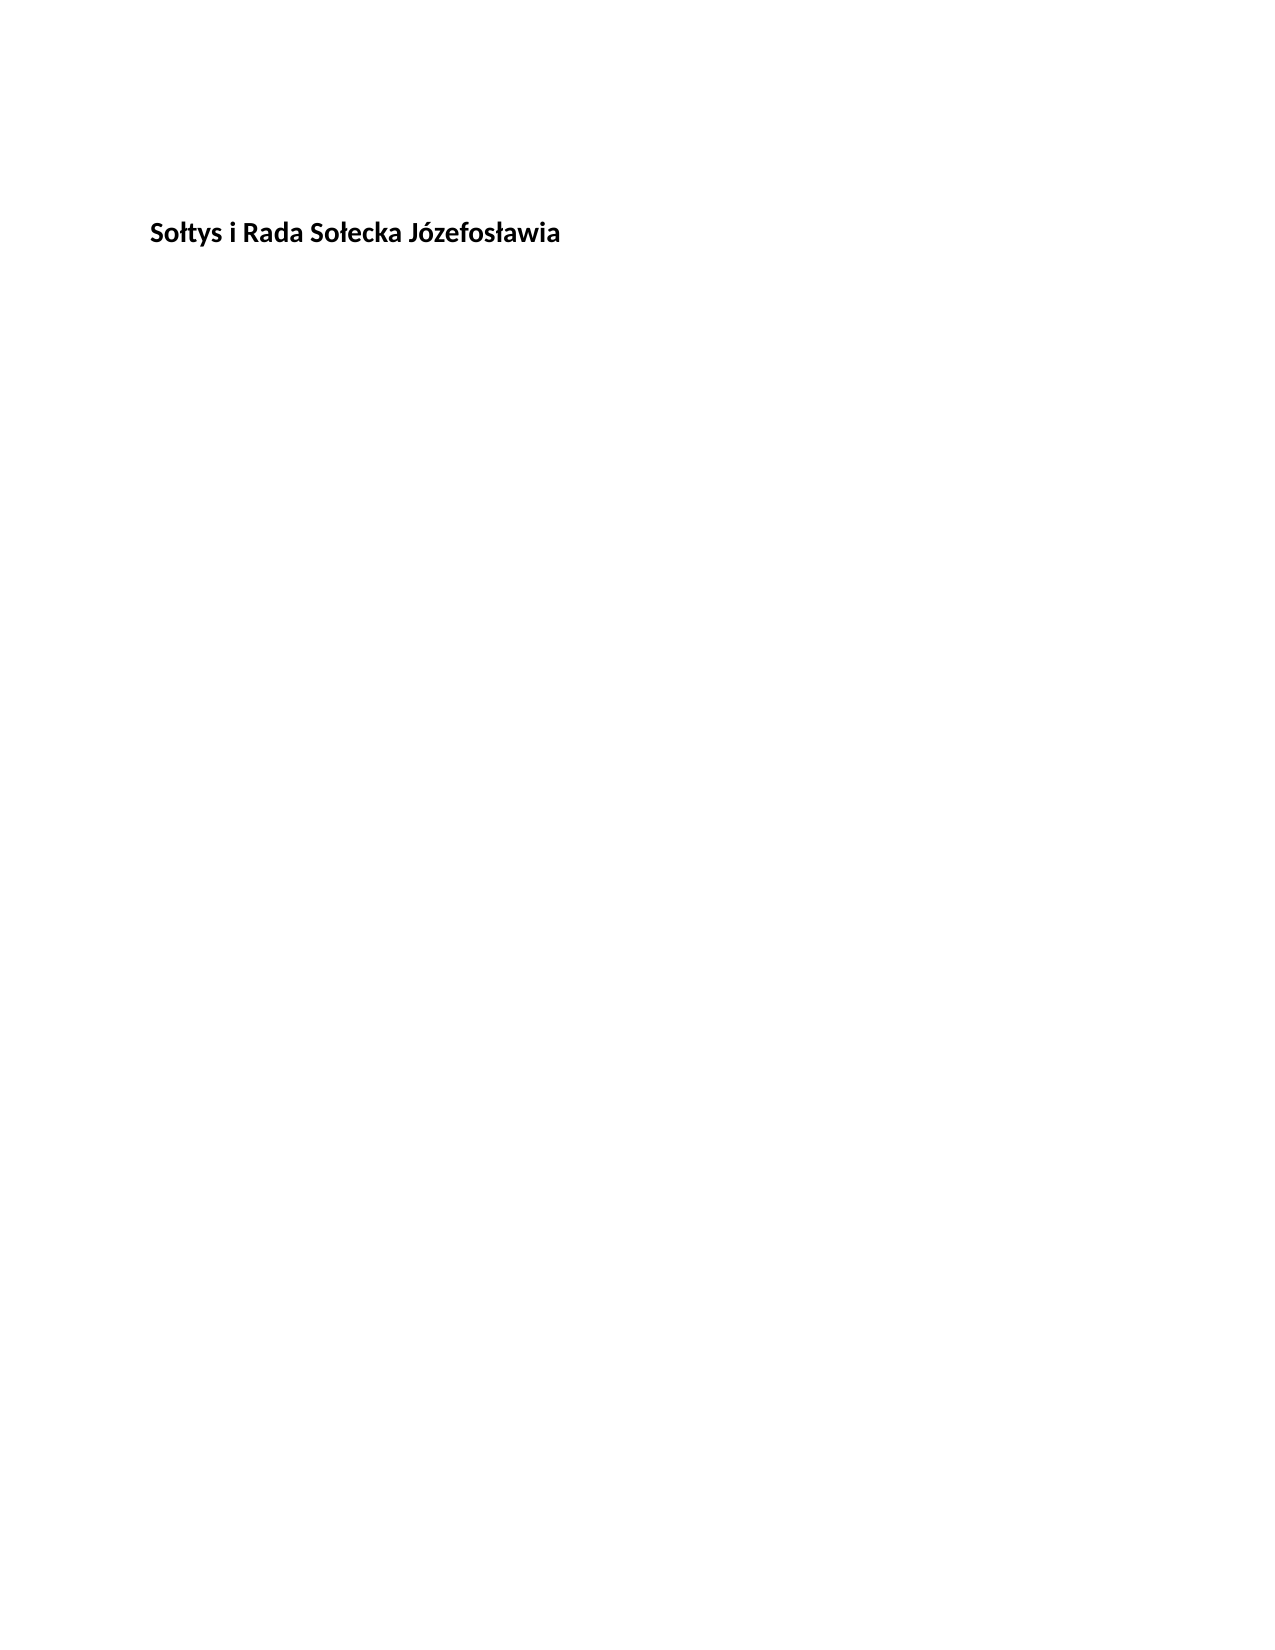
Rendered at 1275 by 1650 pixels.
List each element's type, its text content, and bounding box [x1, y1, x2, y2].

text Sołtys i Rada Sołecka Józefosławia [150, 214, 1125, 250]
